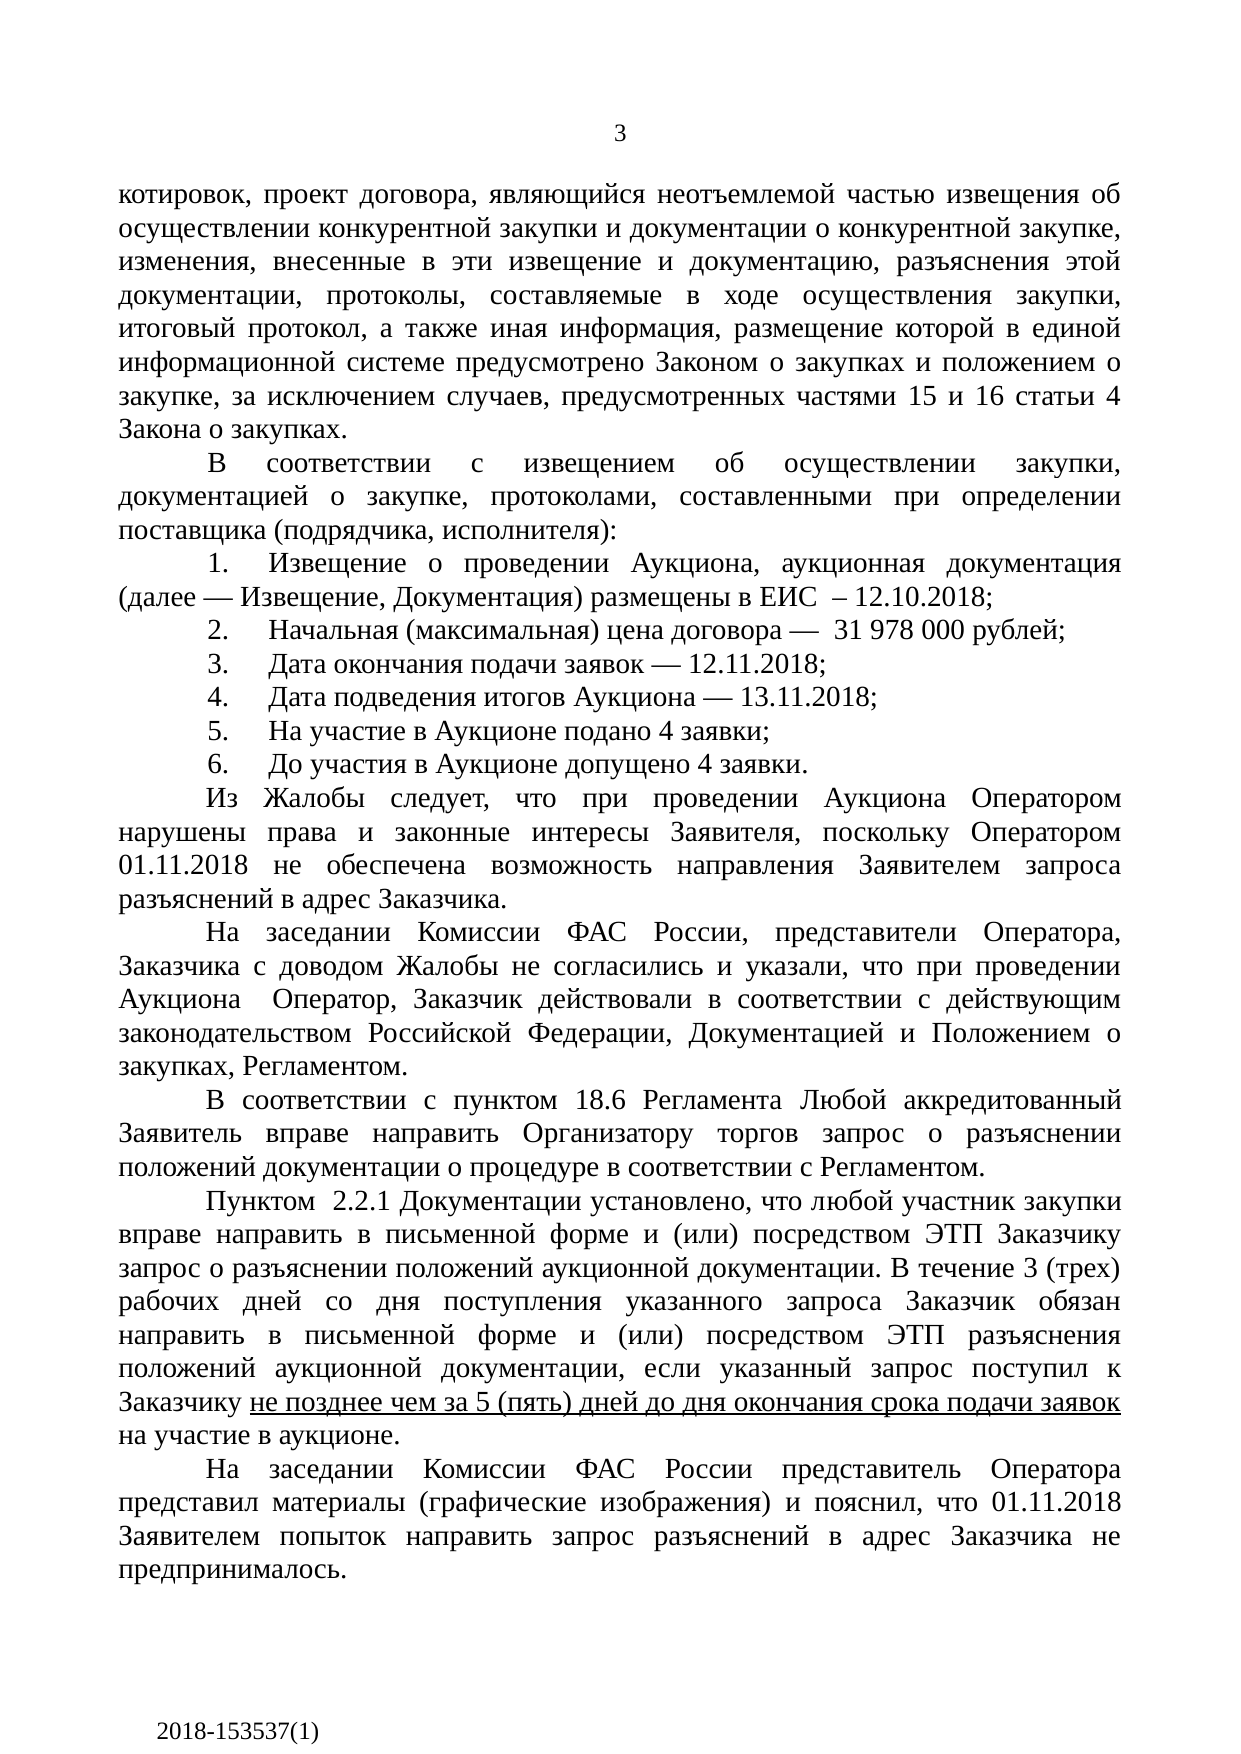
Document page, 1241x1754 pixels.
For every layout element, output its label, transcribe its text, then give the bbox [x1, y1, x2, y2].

list На участие в Аукционе подано 4 заявки; [118, 713, 1122, 747]
text Из Жалобы следует, что при проведении Аукциона Оператором нарушены права и законные интересы Заявителя, поскольку Оператором 01.11.2018 не обеспечена возможность направления Заявителем запроса разъяснений в адрес Заказчика. [118, 780, 1122, 914]
text котировок, проект договора, являющийся неотъемлемой частью извещения об осуществлении конкурентной закупки и документации о конкурентной закупке, изменения, внесенные в эти извещение и документацию, разъяснения этой документации, протоколы, составляемые в ходе осуществления закупки, итоговый протокол, а также иная информация, размещение которой в единой информационной системе предусмотрено Законом о закупках и положением о закупке, за исключением случаев, предусмотренных частями 15 и 16 статьи 4 Закона о закупках. [118, 176, 1122, 445]
text В соответствии с извещением об осуществлении закупки, документацией о закупке, протоколами, составленными при определении поставщика (подрядчика, исполнителя): [118, 445, 1122, 545]
list Дата подведения итогов Аукциона — 13.11.2018; [118, 679, 1122, 713]
list До участия в Аукционе допущено 4 заявки. [118, 747, 1122, 780]
list Дата окончания подачи заявок — 12.11.2018; [118, 646, 1122, 679]
list Начальная (максимальная) цена договора — 31 978 000 рублей; [118, 612, 1122, 646]
text На заседании Комиссии ФАС России, представители Оператора, Заказчика с доводом Жалобы не согласились и указали, что при проведении Аукциона Оператор, Заказчик действовали в соответствии с действующим законодательством Российской Федерации, Документацией и Положением о закупках, Регламентом. [118, 914, 1122, 1082]
text В соответствии с пунктом 18.6 Регламента Любой аккредитованный Заявитель вправе направить Организатору торгов запрос о разъяснении положений документации о процедуре в соответствии с Регламентом. [118, 1082, 1122, 1183]
text На заседании Комиссии ФАС России представитель Оператора представил материалы (графические изображения) и пояснил, что 01.11.2018 Заявителем попыток направить запрос разъяснений в адрес Заказчика не предпринималось. [118, 1451, 1122, 1585]
list Извещение о проведении Аукциона, аукционная документация (далее — Извещение, Документация) размещены в ЕИС – 12.10.2018; [118, 545, 1122, 612]
text Пунктом 2.2.1 Документации установлено, что любой участник закупки вправе направить в письменной форме и (или) посредством ЭТП Заказчику запрос о разъяснении положений аукционной документации. В течение 3 (трех) рабочих дней со дня поступления указанного запроса Заказчик обязан направить в письменной форме и (или) посредством ЭТП разъяснения положений аукционной документации, если указанный запрос поступил к Заказчику не позднее чем за 5 (пять) дней до дня окончания срока подачи заявок на участие в аукционе. [118, 1183, 1122, 1451]
